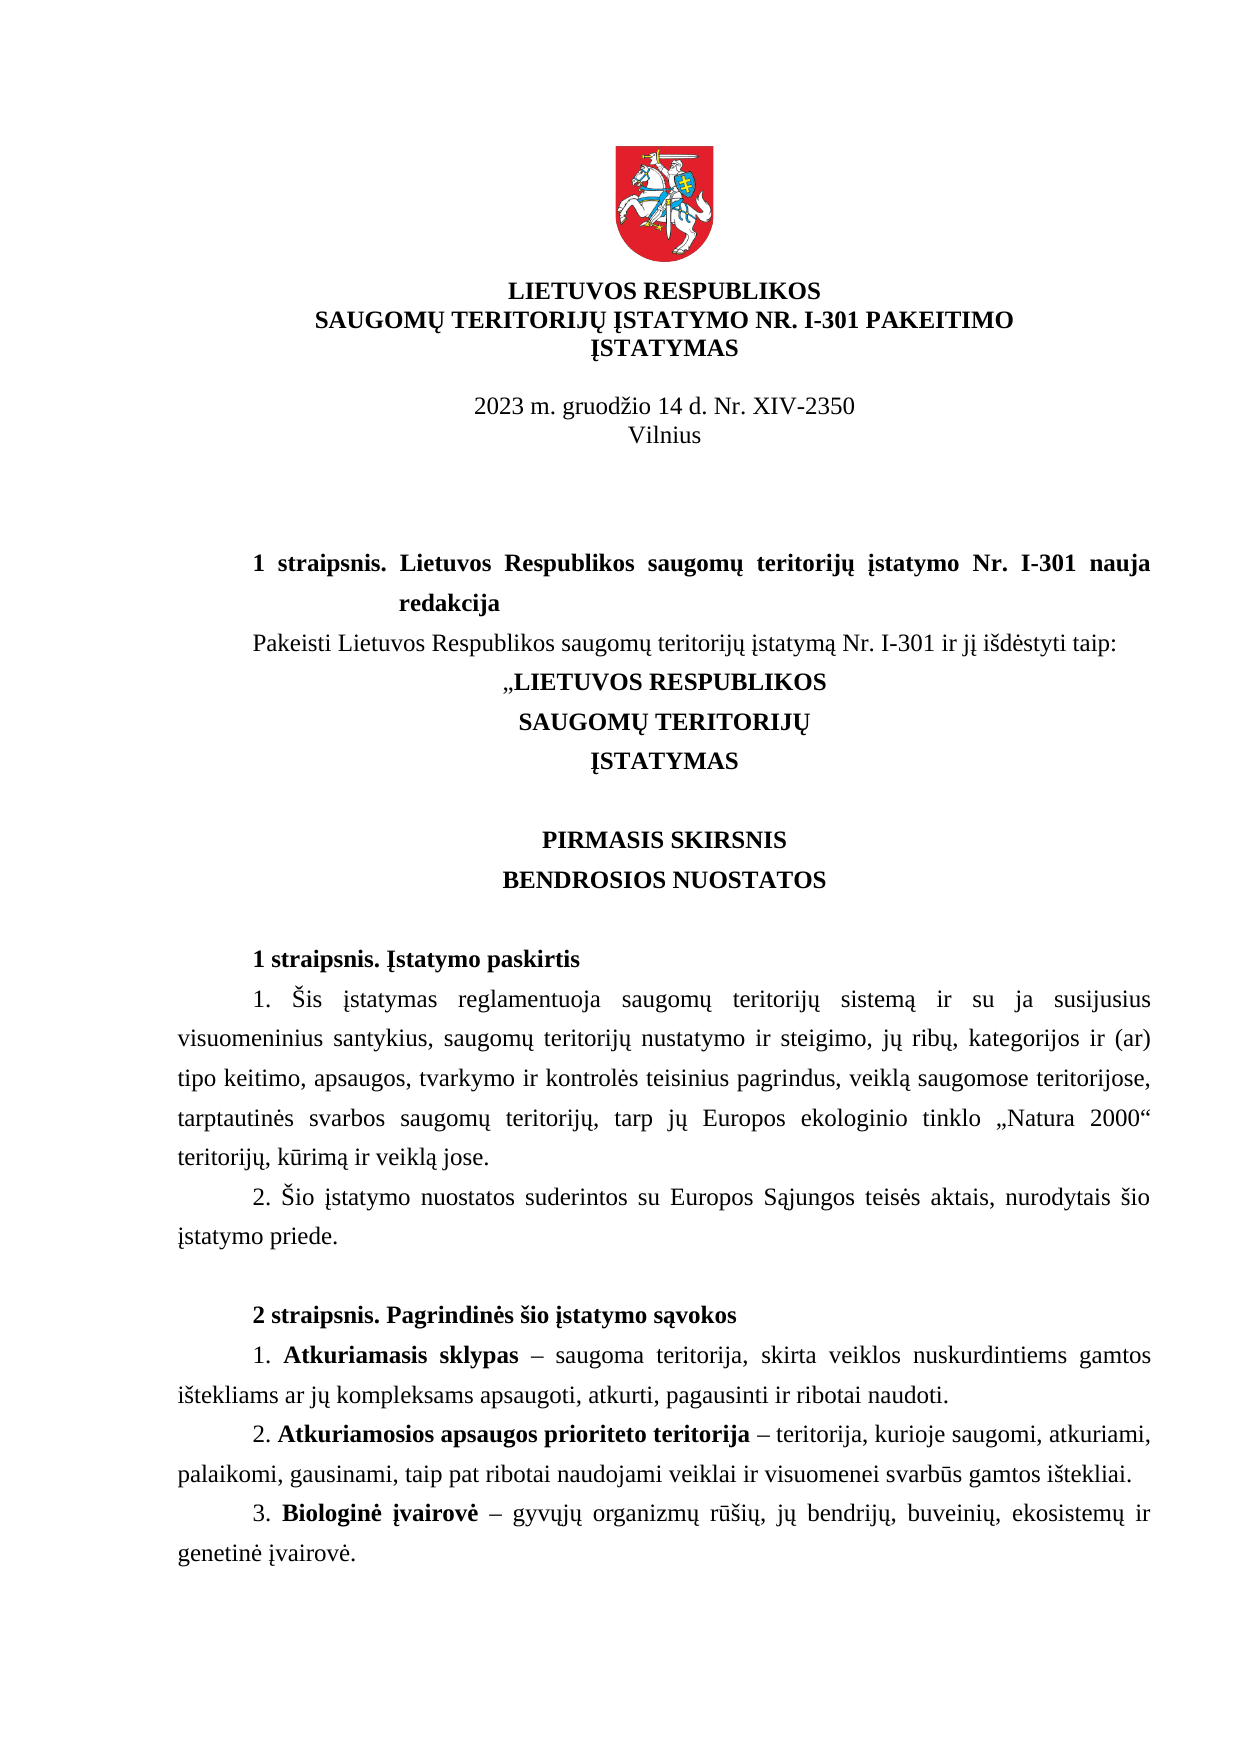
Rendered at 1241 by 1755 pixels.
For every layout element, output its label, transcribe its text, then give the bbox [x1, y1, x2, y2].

text 3. Biologinė įvairovė – gyvųjų organizmų rūšių, jų bendrijų, buveinių, ekosistemų ir genetinė įvairovė. [177, 1488, 1152, 1567]
text PIRMASIS SKIRSNIS [177, 815, 1152, 854]
text Pakeisti Lietuvos Respublikos saugomų teritorijų įstatymą Nr. I-301 ir jį išdėstyti taip: [177, 617, 1152, 656]
text 2. Atkuriamosios apsaugos prioriteto teritorija – teritorija, kurioje saugomi, atkuriami, palaikomi, gausinami, taip pat ribotai naudojami veiklai ir visuomenei svarbūs gamtos ištekliai. [177, 1408, 1152, 1488]
text 1 straipsnis. Įstatymo paskirtis [177, 933, 1152, 973]
text 2023 m. gruodžio 14 d. Nr. XIV-2350 [177, 391, 1152, 420]
text 1. Atkuriamasis sklypas – saugoma teritorija, skirta veiklos nuskurdintiems gamtos ištekliams ar jų kompleksams apsaugoti, atkurti, pagausinti ir ribotai naudoti. [177, 1329, 1152, 1408]
text 2 straipsnis. Pagrindinės šio įstatymo sąvokos [177, 1290, 1152, 1329]
text ĮSTATYMAS [177, 333, 1152, 362]
text BENDROSIOS NUOSTATOS [177, 854, 1152, 894]
text „LIETUVOS RESPUBLIKOS [177, 656, 1152, 696]
text 1. Šis įstatymas reglamentuoja saugomų teritorijų sistemą ir su ja susijusius visuomeninius santykius, saugomų teritorijų nustatymo ir steigimo, jų ribų, kategorijos ir (ar) tipo keitimo, apsaugos, tvarkymo ir kontrolės teisinius pagrindus, veiklą saugomose teritorijose, tarptautinės svarbos saugomų teritorijų, tarp jų Europos ekologinio tinklo „Natura 2000“ teritorijų, kūrimą ir veiklą jose. [177, 973, 1152, 1171]
text ĮSTATYMAS [177, 736, 1152, 775]
text 1 straipsnis. Lietuvos Respublikos saugomų teritorijų įstatymo Nr. I-301 nauja redakcija [252, 538, 1152, 617]
text Vilnius [177, 420, 1152, 448]
text SAUGOMŲ TERITORIJŲ [177, 696, 1152, 736]
text SAUGOMŲ TERITORIJŲ ĮSTATYMO NR. I-301 PAKEITIMO [177, 305, 1152, 333]
text 2. Šio įstatymo nuostatos suderintos su Europos Sąjungos teisės aktais, nurodytais šio įstatymo priede. [177, 1171, 1152, 1250]
text LIETUVOS RESPUBLIKOS [177, 276, 1152, 305]
